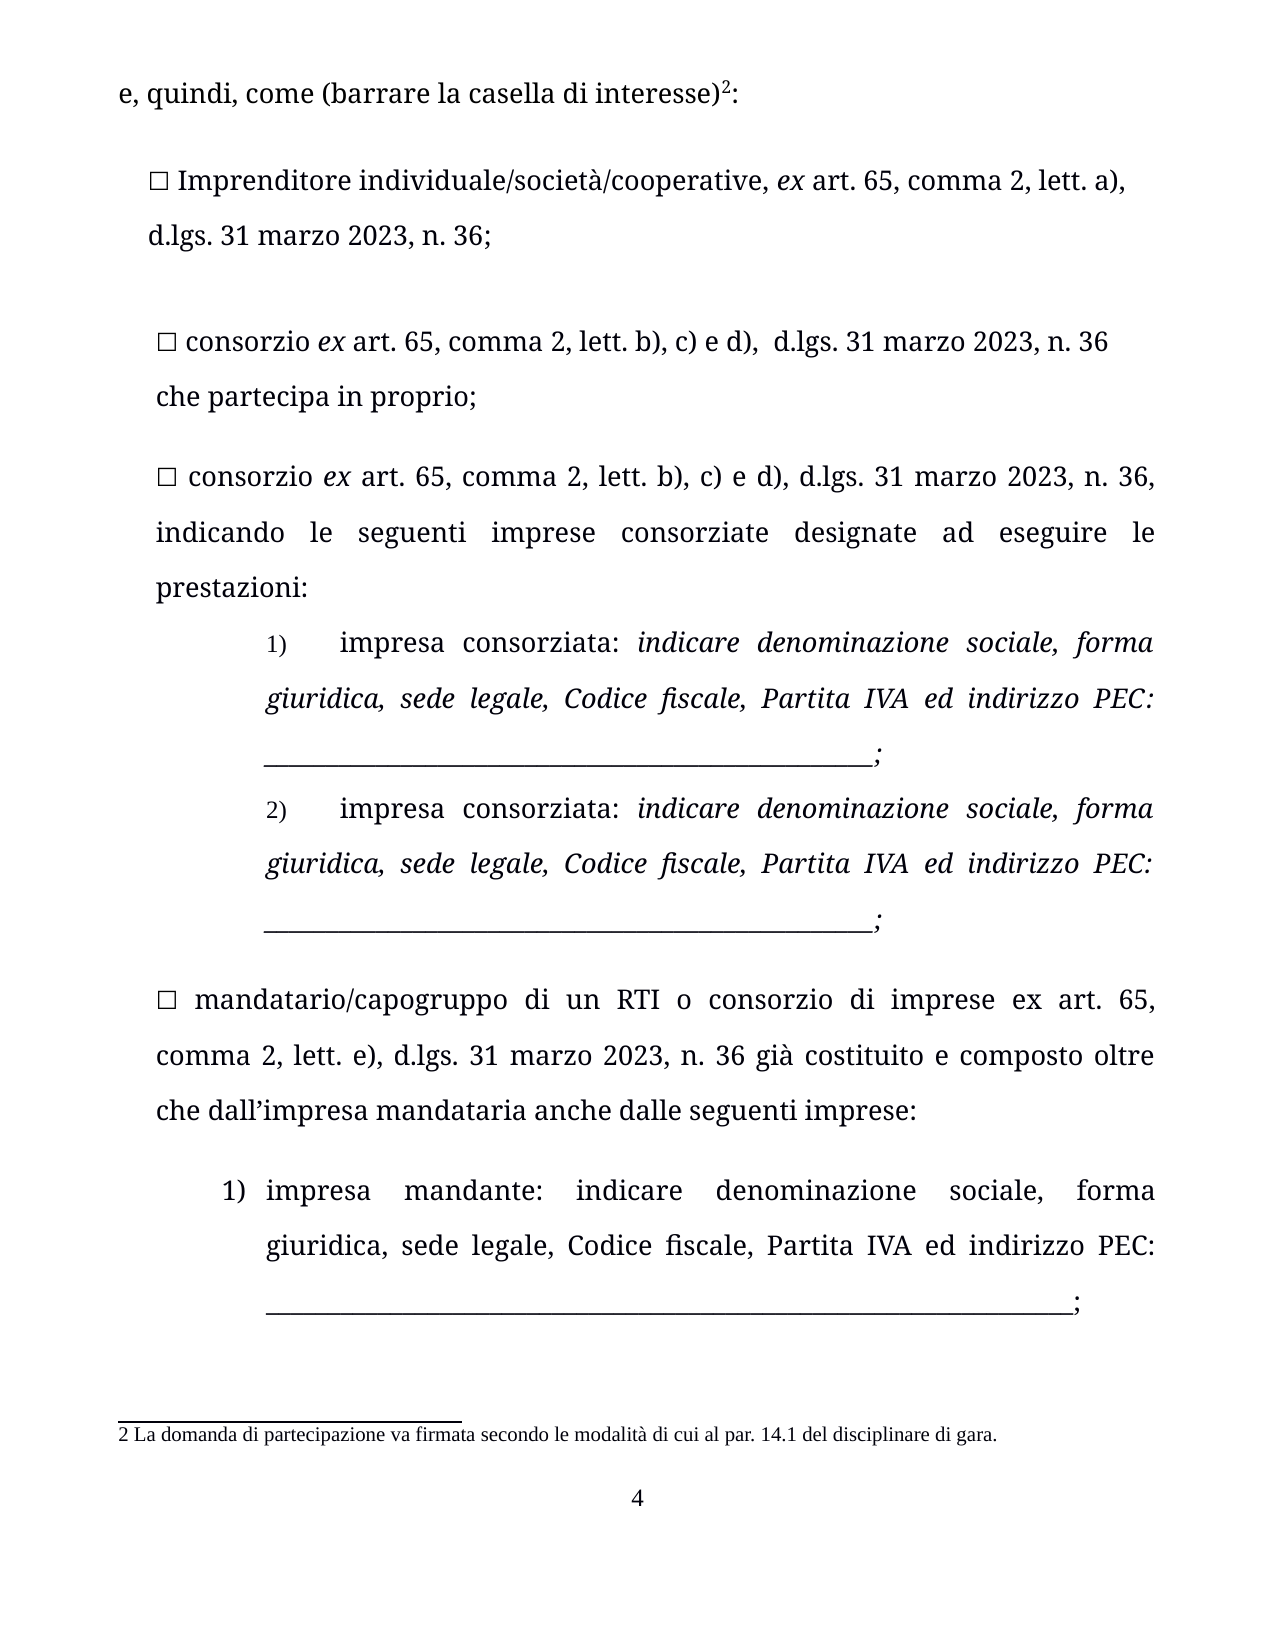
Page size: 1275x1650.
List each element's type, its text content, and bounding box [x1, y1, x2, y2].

list impresa mandante: indicare denominazione sociale, forma giuridica, sede legale, Codice fiscale, Partita IVA ed indirizzo PEC: _________________________________________________________________; [222, 1172, 1157, 1319]
text ☐ Imprenditore individuale/società/cooperative, ex art. 65, comma 2, lett. a), d.lgs. 31 marzo 2023, n. 36; [148, 162, 1157, 254]
text ☐ consorzio ex art. 65, comma 2, lett. b), c) e d), d.lgs. 31 marzo 2023, n. 36, indicando le seguenti imprese consorziate designate ad eseguire le prestazioni: [156, 458, 1157, 605]
text ☐ consorzio ex art. 65, comma 2, lett. b), c) e d), d.lgs. 31 marzo 2023, n. 36 che partecipa in proprio; [156, 322, 1157, 414]
text e, quindi, come (barrare la casella di interesse): [118, 75, 1157, 112]
list impresa consorziata: indicare denominazione sociale, forma giuridica, sede legale, Codice fiscale, Partita IVA ed indirizzo PEC: _________________________________________________; [266, 790, 1157, 937]
list impresa consorziata: indicare denominazione sociale, forma giuridica, sede legale, Codice fiscale, Partita IVA ed indirizzo PEC: _________________________________________________; [266, 624, 1157, 771]
text ☐ mandatario/capogruppo di un RTI o consorzio di imprese ex art. 65, comma 2, lett. e), d.lgs. 31 marzo 2023, n. 36 già costituito e composto oltre che dall’impresa mandataria anche dalle seguenti imprese: [156, 981, 1157, 1128]
text La domanda di partecipazione va firmata secondo le modalità di cui al par. 14.1 del disciplinare di gara. [118, 1422, 1157, 1446]
